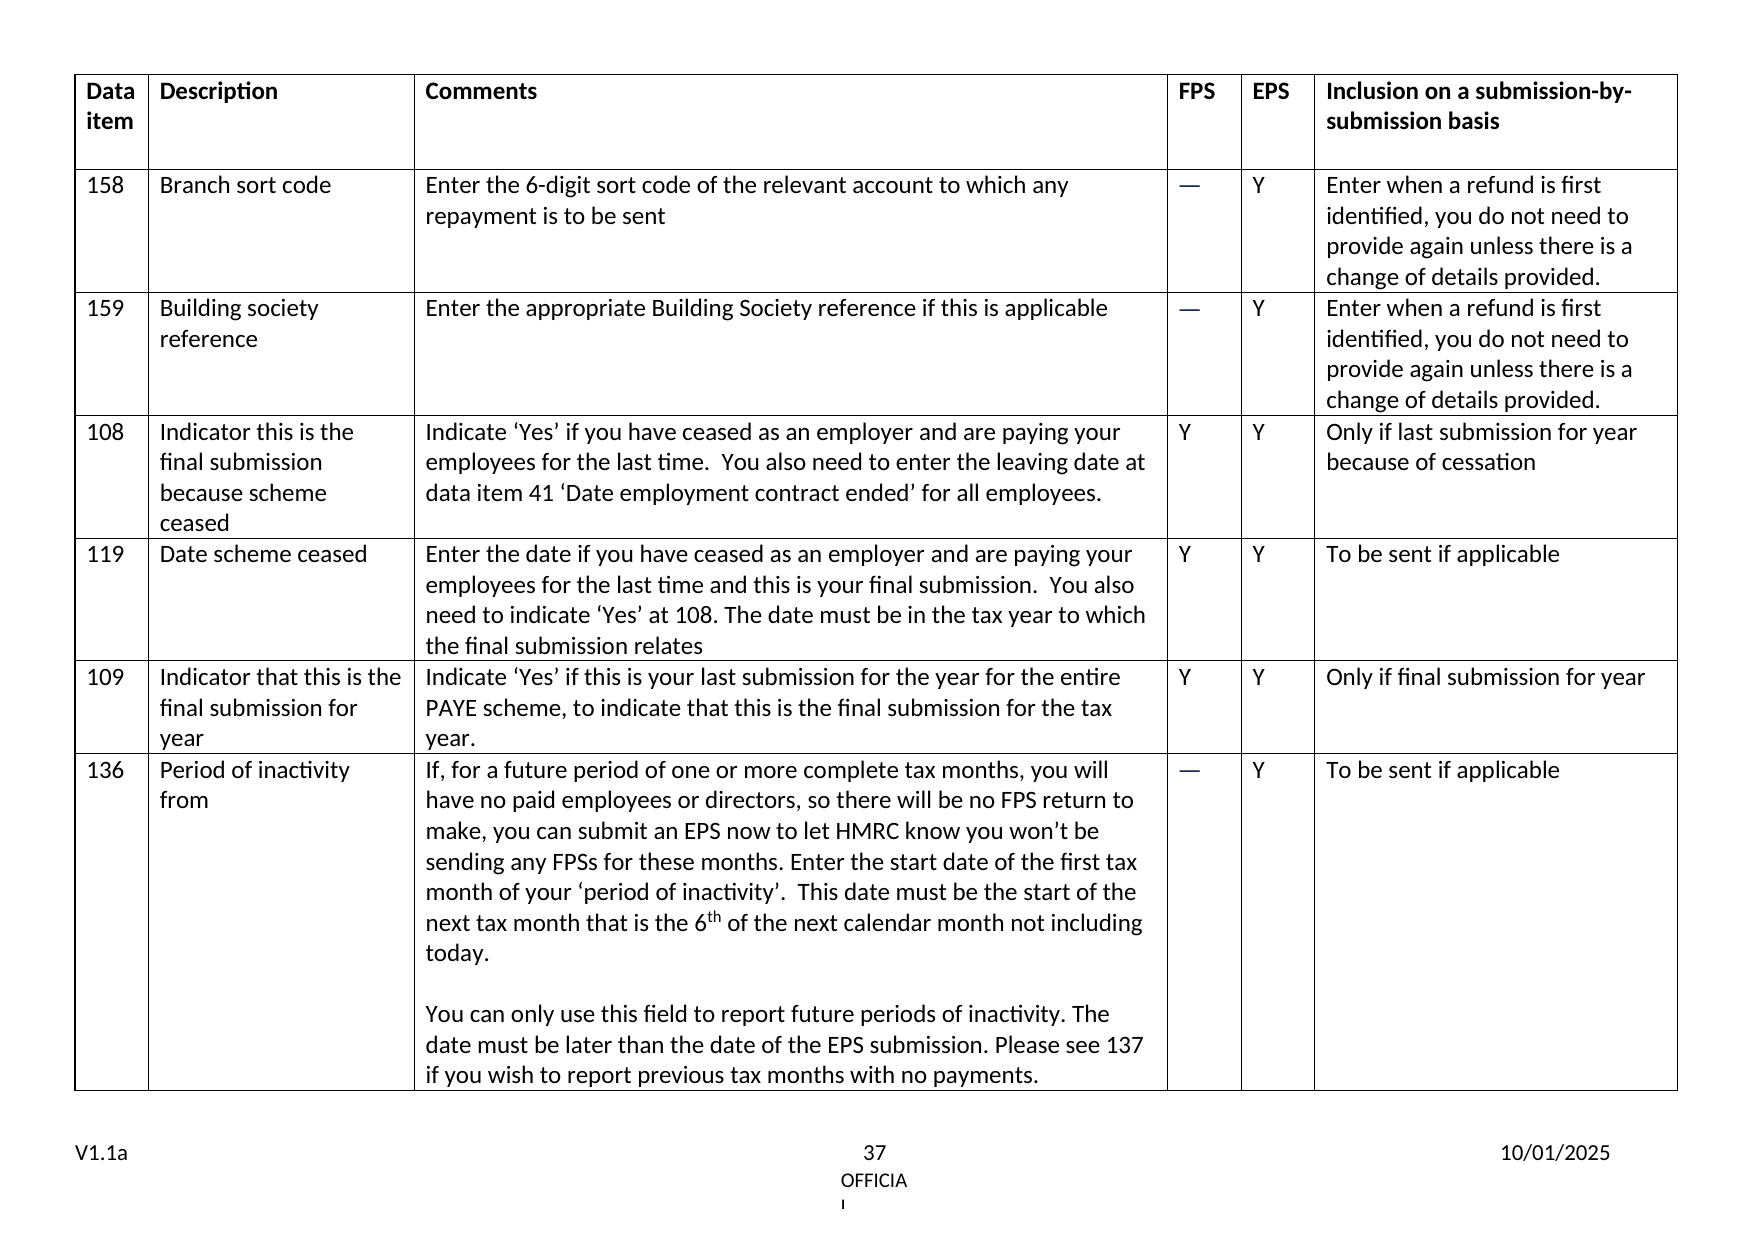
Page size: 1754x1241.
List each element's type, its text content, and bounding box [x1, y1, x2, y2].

table_cell 108 [76, 416, 148, 538]
table_cell Enter when a refund is first identified, you do not need to provide again unless there is a change of details provided. [1315, 293, 1677, 415]
table_cell Indicator this is the final submission because scheme ceased [149, 416, 414, 538]
table_cell Y [1168, 416, 1241, 538]
table_cell To be sent if applicable [1315, 754, 1677, 1090]
table_cell Enter when a refund is first identified, you do not need to provide again unless there is a change of details provided. [1315, 170, 1677, 292]
table_cell Y [1242, 539, 1314, 660]
table_header Inclusion on a submission-by-submission basis [1315, 75, 1677, 168]
table_cell Indicator that this is the final submission for year [149, 661, 414, 753]
table_cell Y [1168, 661, 1241, 753]
table_cell — [1168, 170, 1241, 292]
table_header Data item [76, 75, 148, 168]
table_cell Building society reference [149, 293, 414, 415]
table_cell Only if final submission for year [1315, 661, 1677, 753]
table_cell Enter the date if you have ceased as an employer and are paying your employees for the last time and this is your final submission. You also need to indicate ‘Yes’ at 108. The date must be in the tax year to which the final submission relates [415, 539, 1167, 660]
table_cell Enter the appropriate Building Society reference if this is applicable [415, 293, 1167, 415]
table_header Comments [415, 75, 1167, 168]
table_cell To be sent if applicable [1315, 539, 1677, 660]
table_cell Y [1242, 661, 1314, 753]
table_cell Date scheme ceased [149, 539, 414, 660]
table_header Description [149, 75, 414, 168]
table_cell Y [1242, 293, 1314, 415]
table_cell Y [1242, 416, 1314, 538]
table_cell Only if last submission for year because of cessation [1315, 416, 1677, 538]
table_cell Y [1242, 754, 1314, 1090]
table_cell — [1168, 293, 1241, 415]
table_cell 109 [76, 661, 148, 753]
table_header EPS [1242, 75, 1314, 168]
table_cell Indicate ‘Yes’ if this is your last submission for the year for the entire PAYE scheme, to indicate that this is the final submission for the tax year. [415, 661, 1167, 753]
table_cell Y [1168, 539, 1241, 660]
table_cell 159 [76, 293, 148, 415]
table_header FPS [1168, 75, 1241, 168]
table_cell If, for a future period of one or more complete tax months, you will have no paid employees or directors, so there will be no FPS return to make, you can submit an EPS now to let HMRC know you won’t be sending any FPSs for these months. Enter the start date of the first tax month of your ‘period of inactivity’. This date must be the start of the next tax month that is the 6th of the next calendar month not including today. You can only use this field to report future periods of inactivity. The date must be later than the date of the EPS submission. Please see 137 if you wish to report previous tax months with no payments. [415, 754, 1167, 1090]
table_cell Y [1242, 170, 1314, 292]
table_cell Indicate ‘Yes’ if you have ceased as an employer and are paying your employees for the last time. You also need to enter the leaving date at data item 41 ‘Date employment contract ended’ for all employees. [415, 416, 1167, 538]
table_cell 158 [76, 170, 148, 292]
table_cell — [1168, 754, 1241, 1090]
table_cell Branch sort code [149, 170, 414, 292]
table_cell Enter the 6-digit sort code of the relevant account to which any repayment is to be sent [415, 170, 1167, 292]
table_cell 136 [76, 754, 148, 1090]
table_cell 119 [76, 539, 148, 660]
table_cell Period of inactivity from [149, 754, 414, 1090]
